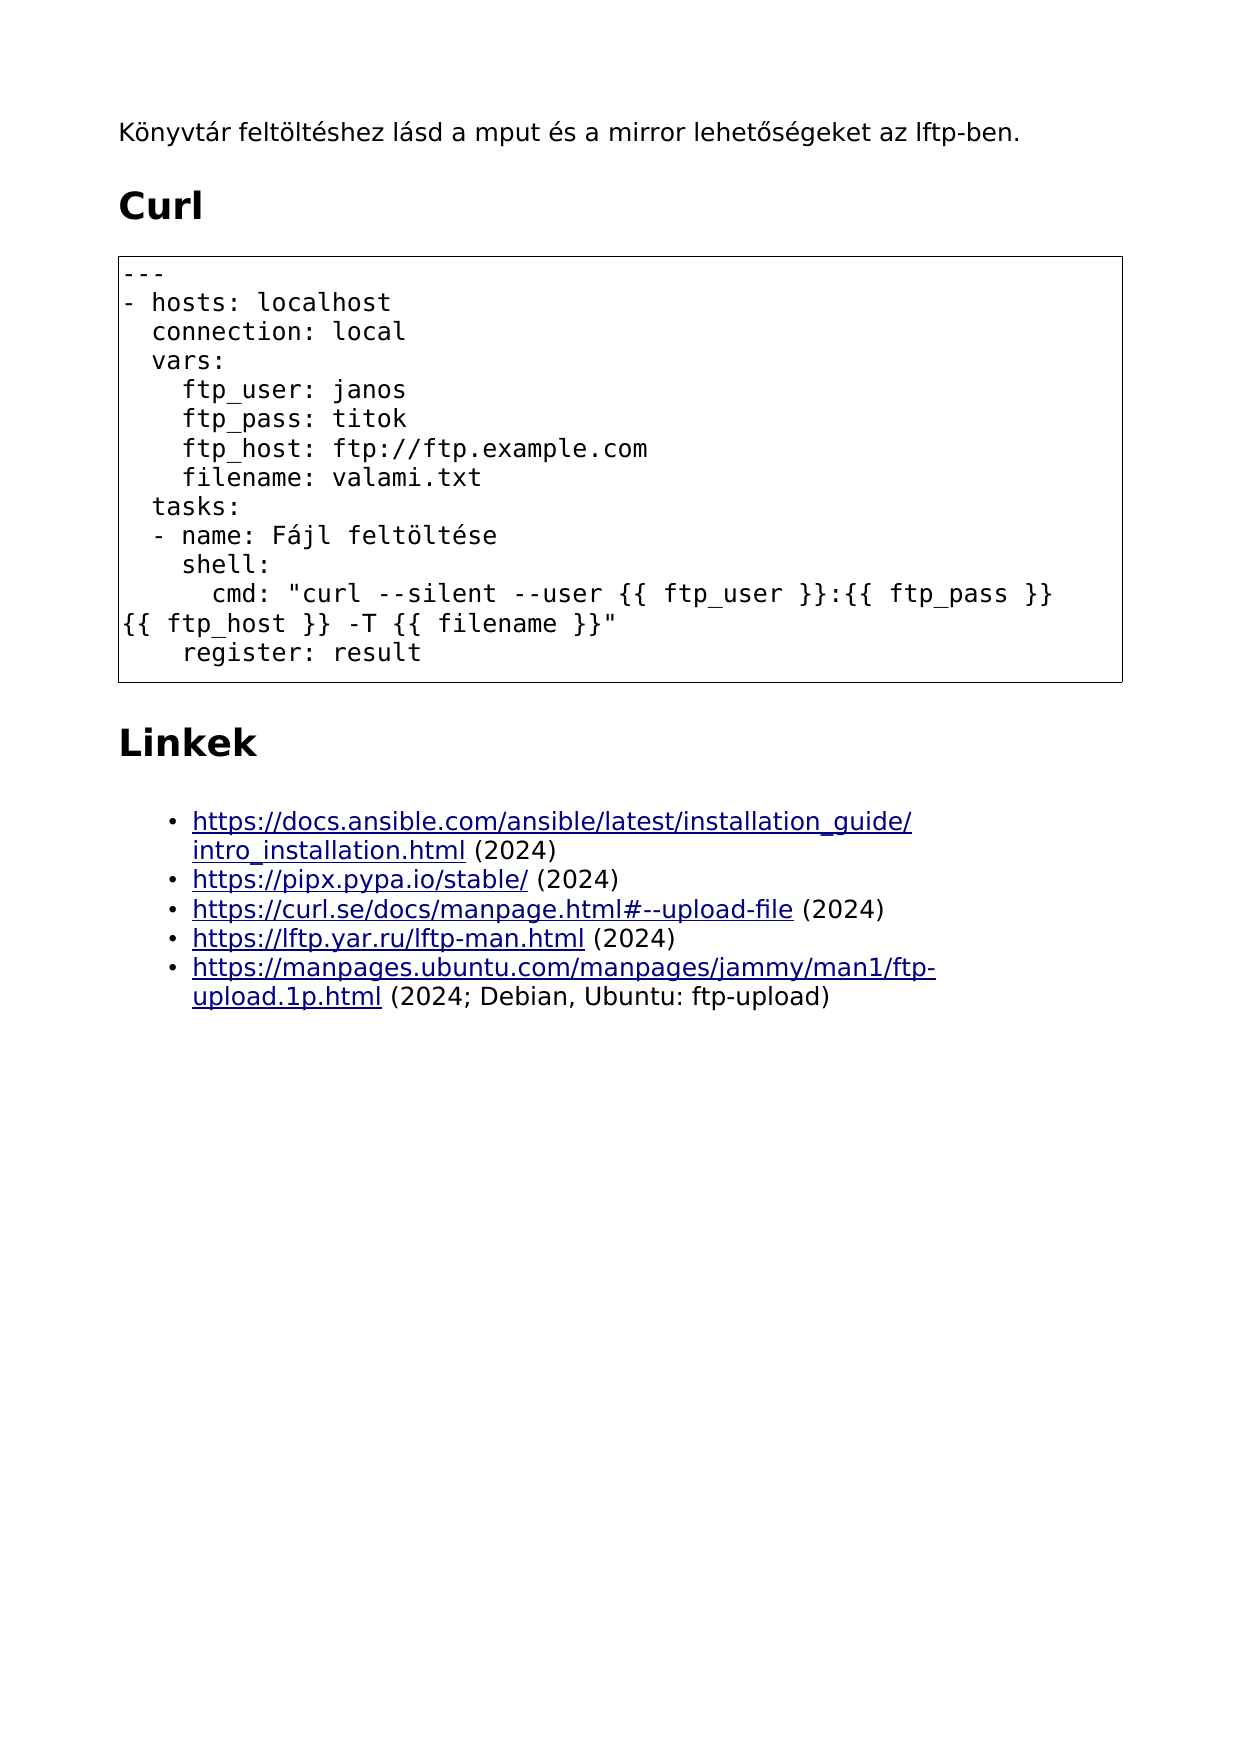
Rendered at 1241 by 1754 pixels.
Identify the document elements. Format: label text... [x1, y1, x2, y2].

list https://docs.ansible.com/ansible/latest/installation_guide/intro_installation.html (2024) [177, 807, 1122, 866]
list https://curl.se/docs/manpage.html#--upload-file (2024) [177, 895, 1122, 924]
list https://pipx.pypa.io/stable/ (2024) [177, 866, 1122, 895]
text Könyvtár feltöltéshez lásd a mput és a mirror lehetőségeket az lftp-ben. [118, 118, 1122, 147]
list https://lftp.yar.ru/lftp-man.html (2024) [177, 924, 1122, 953]
subtitle Linkek [118, 722, 1122, 765]
table_header --- - hosts: localhost connection: local vars: ftp_user: janos ftp_pass: titok ftp_host: ftp://ftp.example.com filename: valami.txt tasks: - name: Fájl feltöltése shell: cmd: "curl --silent --user {{ ftp_user }}:{{ ftp_pass }} {{ ftp_host }} -T {{ filename }}" register: result [119, 257, 1122, 682]
list https://manpages.ubuntu.com/manpages/jammy/man1/ftp-upload.1p.html (2024; Debian, Ubuntu: ftp-upload) [177, 953, 1122, 1011]
subtitle Curl [118, 185, 1122, 228]
